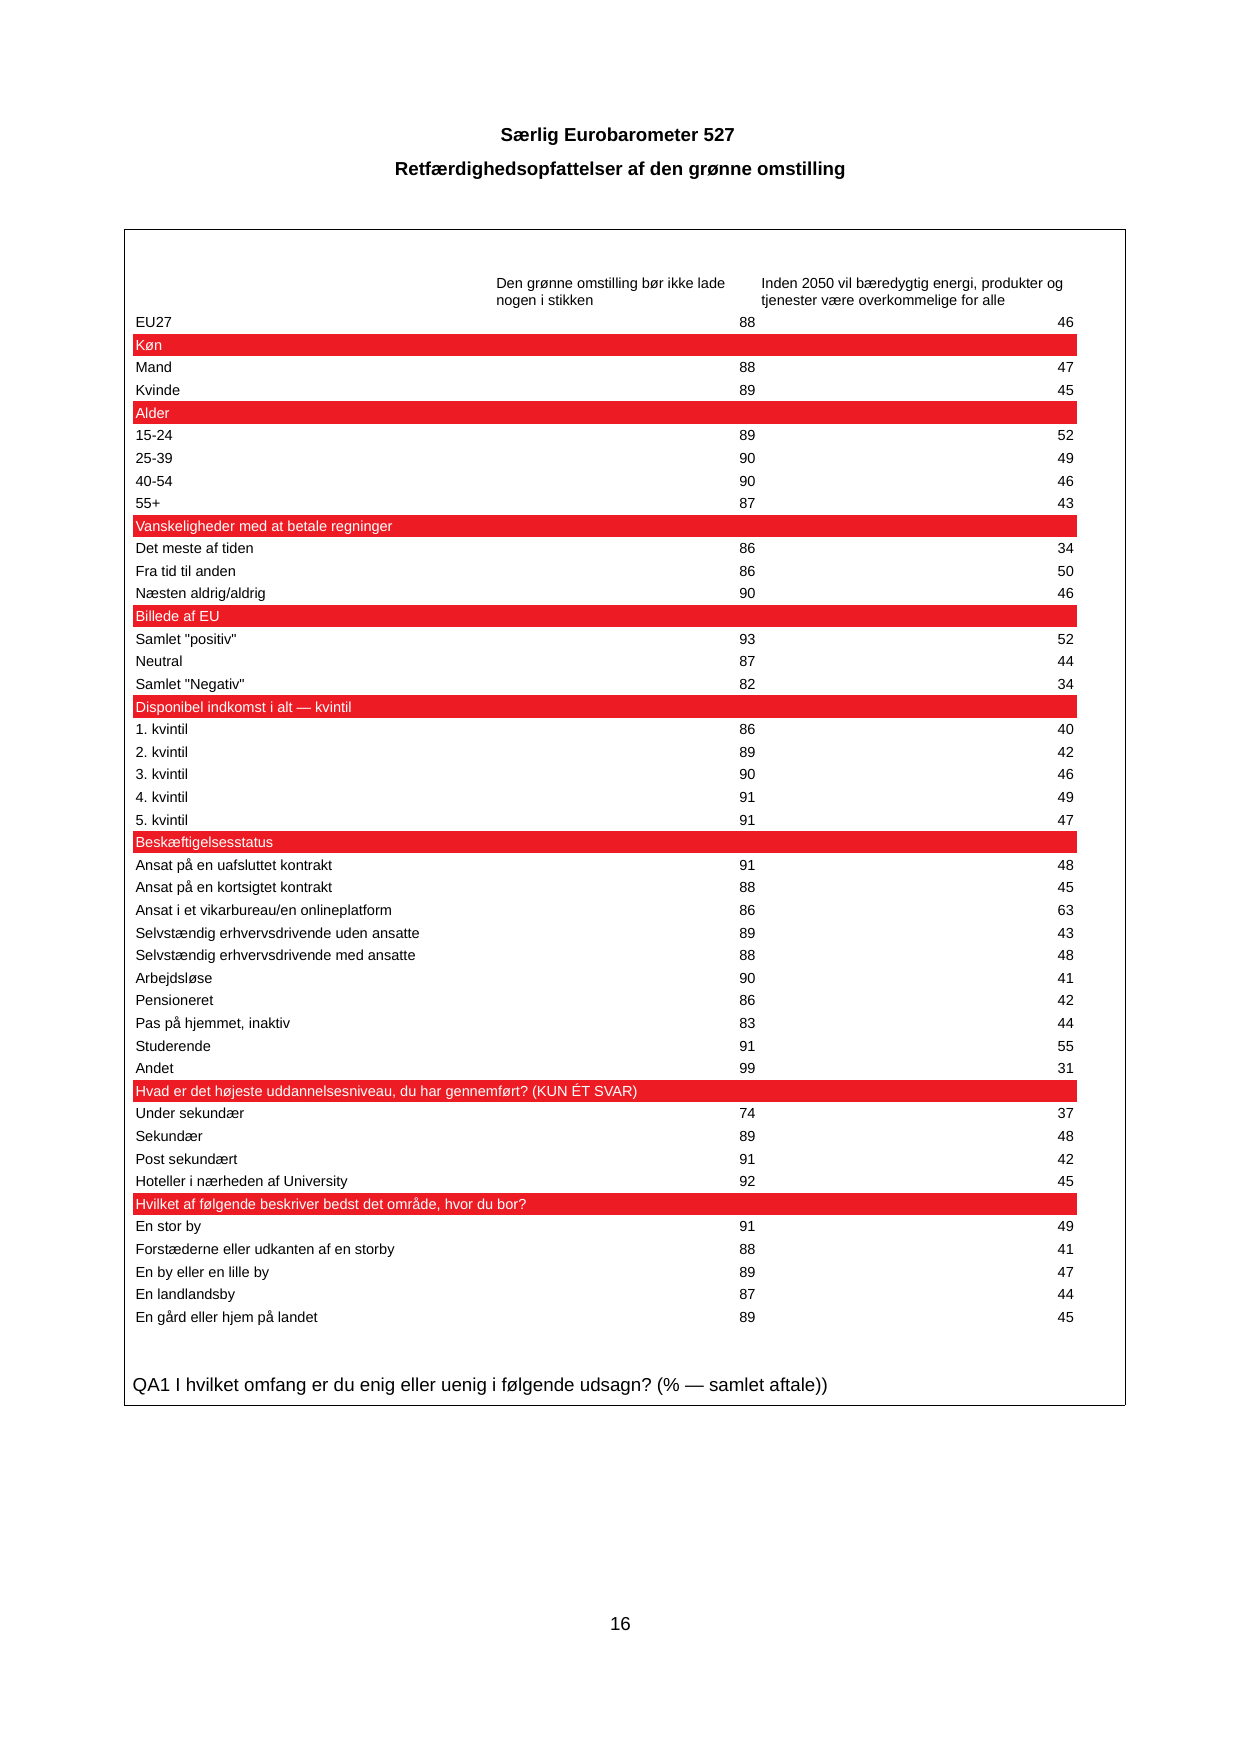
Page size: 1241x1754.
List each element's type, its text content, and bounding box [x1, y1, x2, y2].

table_cell 44 [758, 1283, 1077, 1306]
table_cell 86 [493, 989, 758, 1012]
table_cell 46 [758, 582, 1077, 605]
table_cell Ansat på en kortsigtet kontrakt [133, 876, 493, 899]
table_cell 47 [758, 356, 1077, 379]
table_cell Alder [133, 401, 1077, 424]
table_cell 1. kvintil [133, 718, 493, 741]
table_cell 87 [493, 1283, 758, 1306]
table_cell 48 [758, 944, 1077, 967]
table_cell Mand [133, 356, 493, 379]
table_cell 93 [493, 628, 758, 650]
table_cell 86 [493, 537, 758, 560]
table_cell 82 [493, 673, 758, 695]
table_cell Pensioneret [133, 989, 493, 1012]
table_cell 5. kvintil [133, 808, 493, 831]
table_cell 49 [758, 1215, 1077, 1238]
table_cell Selvstændig erhvervsdrivende med ansatte [133, 944, 493, 967]
table_cell En landlandsby [133, 1283, 493, 1306]
table_cell 89 [493, 1125, 758, 1147]
table_cell Kvinde [133, 379, 493, 401]
table_header Den grønne omstilling bør ikke lade nogen i stikken [493, 272, 758, 311]
table_cell Ansat i et vikarbureau/en onlineplatform [133, 899, 493, 921]
table_cell 34 [758, 537, 1077, 560]
table_cell 83 [493, 1012, 758, 1034]
table_cell 37 [758, 1102, 1077, 1125]
text QA1 I hvilket omfang er du enig eller uenig i følgende udsagn? (% — samlet aftale)) [132, 1374, 1116, 1396]
table_cell En by eller en lille by [133, 1260, 493, 1283]
table_cell 91 [493, 786, 758, 808]
table_header Inden 2050 vil bæredygtig energi, produkter og tjenester være overkommelige for alle [758, 272, 1077, 311]
table_cell Samlet "positiv" [133, 628, 493, 650]
table_cell Billede af EU [133, 605, 1077, 627]
table_cell 91 [493, 854, 758, 876]
table_cell 48 [758, 854, 1077, 876]
table_cell Under sekundær [133, 1102, 493, 1125]
table_cell Samlet "Negativ" [133, 673, 493, 695]
table_cell 42 [758, 741, 1077, 763]
table_cell 86 [493, 899, 758, 921]
table_cell Hvad er det højeste uddannelsesniveau, du har gennemført? (KUN ÉT SVAR) [133, 1080, 1077, 1102]
table_cell 63 [758, 899, 1077, 921]
table_cell Pas på hjemmet, inaktiv [133, 1012, 493, 1034]
table_cell 41 [758, 1238, 1077, 1260]
table_cell En gård eller hjem på landet [133, 1306, 493, 1328]
table_cell Sekundær [133, 1125, 493, 1147]
table_cell 31 [758, 1057, 1077, 1079]
table_cell 99 [493, 1057, 758, 1079]
table_cell 34 [758, 673, 1077, 695]
table_cell Fra tid til anden [133, 560, 493, 582]
table_cell 89 [493, 379, 758, 401]
table_cell 15-24 [133, 424, 493, 447]
table_cell 49 [758, 447, 1077, 469]
table_cell 4. kvintil [133, 786, 493, 808]
table_cell Køn [133, 334, 1077, 356]
table_cell 88 [493, 876, 758, 899]
table_cell 86 [493, 718, 758, 741]
table_cell 52 [758, 424, 1077, 447]
table_cell 88 [493, 356, 758, 379]
table_cell 90 [493, 763, 758, 786]
table_cell 89 [493, 1260, 758, 1283]
table_cell 44 [758, 1012, 1077, 1034]
table_cell 49 [758, 786, 1077, 808]
table_cell 46 [758, 469, 1077, 492]
table_cell Andet [133, 1057, 493, 1079]
table_cell 88 [493, 1238, 758, 1260]
table_cell 90 [493, 582, 758, 605]
table_cell 45 [758, 876, 1077, 899]
table_cell 41 [758, 967, 1077, 989]
table_cell EU27 [133, 311, 493, 334]
table_cell Studerende [133, 1034, 493, 1057]
table_cell 90 [493, 469, 758, 492]
table_cell 91 [493, 1215, 758, 1238]
table_cell 40 [758, 718, 1077, 741]
table_cell Beskæftigelsesstatus [133, 831, 1077, 853]
table_cell Disponibel indkomst i alt — kvintil [133, 695, 1077, 718]
table_cell Neutral [133, 650, 493, 673]
table_cell 47 [758, 808, 1077, 831]
table_cell Hoteller i nærheden af University [133, 1170, 493, 1193]
table_cell 89 [493, 921, 758, 944]
table_cell En stor by [133, 1215, 493, 1238]
table_cell 43 [758, 921, 1077, 944]
table_cell Det meste af tiden [133, 537, 493, 560]
table_cell 87 [493, 492, 758, 514]
table_cell 46 [758, 311, 1077, 334]
table_cell Post sekundært [133, 1148, 493, 1170]
table_cell Hvilket af følgende beskriver bedst det område, hvor du bor? [133, 1193, 1077, 1215]
table_cell 42 [758, 989, 1077, 1012]
table_cell 55+ [133, 492, 493, 514]
table_cell 92 [493, 1170, 758, 1193]
table_cell 43 [758, 492, 1077, 514]
table_cell Næsten aldrig/aldrig [133, 582, 493, 605]
table_cell 50 [758, 560, 1077, 582]
table_cell 2. kvintil [133, 741, 493, 763]
table_header [133, 272, 493, 311]
table_cell 42 [758, 1148, 1077, 1170]
table_cell Selvstændig erhvervsdrivende uden ansatte [133, 921, 493, 944]
table_cell Ansat på en uafsluttet kontrakt [133, 854, 493, 876]
table_cell 74 [493, 1102, 758, 1125]
table_cell 25-39 [133, 447, 493, 469]
table_cell 88 [493, 944, 758, 967]
table_cell 47 [758, 1260, 1077, 1283]
table_cell 91 [493, 1034, 758, 1057]
table_cell 90 [493, 967, 758, 989]
table_cell 45 [758, 1170, 1077, 1193]
table_cell 3. kvintil [133, 763, 493, 786]
table_cell 91 [493, 808, 758, 831]
table_cell Forstæderne eller udkanten af en storby [133, 1238, 493, 1260]
table_cell 45 [758, 379, 1077, 401]
table_cell 89 [493, 1306, 758, 1328]
table_cell 48 [758, 1125, 1077, 1147]
table_cell 45 [758, 1306, 1077, 1328]
table_cell 40-54 [133, 469, 493, 492]
table_cell 44 [758, 650, 1077, 673]
table_cell 55 [758, 1034, 1077, 1057]
table_cell 90 [493, 447, 758, 469]
table_cell 91 [493, 1148, 758, 1170]
table_cell Arbejdsløse [133, 967, 493, 989]
table_cell 89 [493, 741, 758, 763]
table_cell 88 [493, 311, 758, 334]
table_cell Vanskeligheder med at betale regninger [133, 515, 1077, 537]
table_cell 89 [493, 424, 758, 447]
table_cell 46 [758, 763, 1077, 786]
table_cell 87 [493, 650, 758, 673]
table_cell 86 [493, 560, 758, 582]
table_cell 52 [758, 628, 1077, 650]
